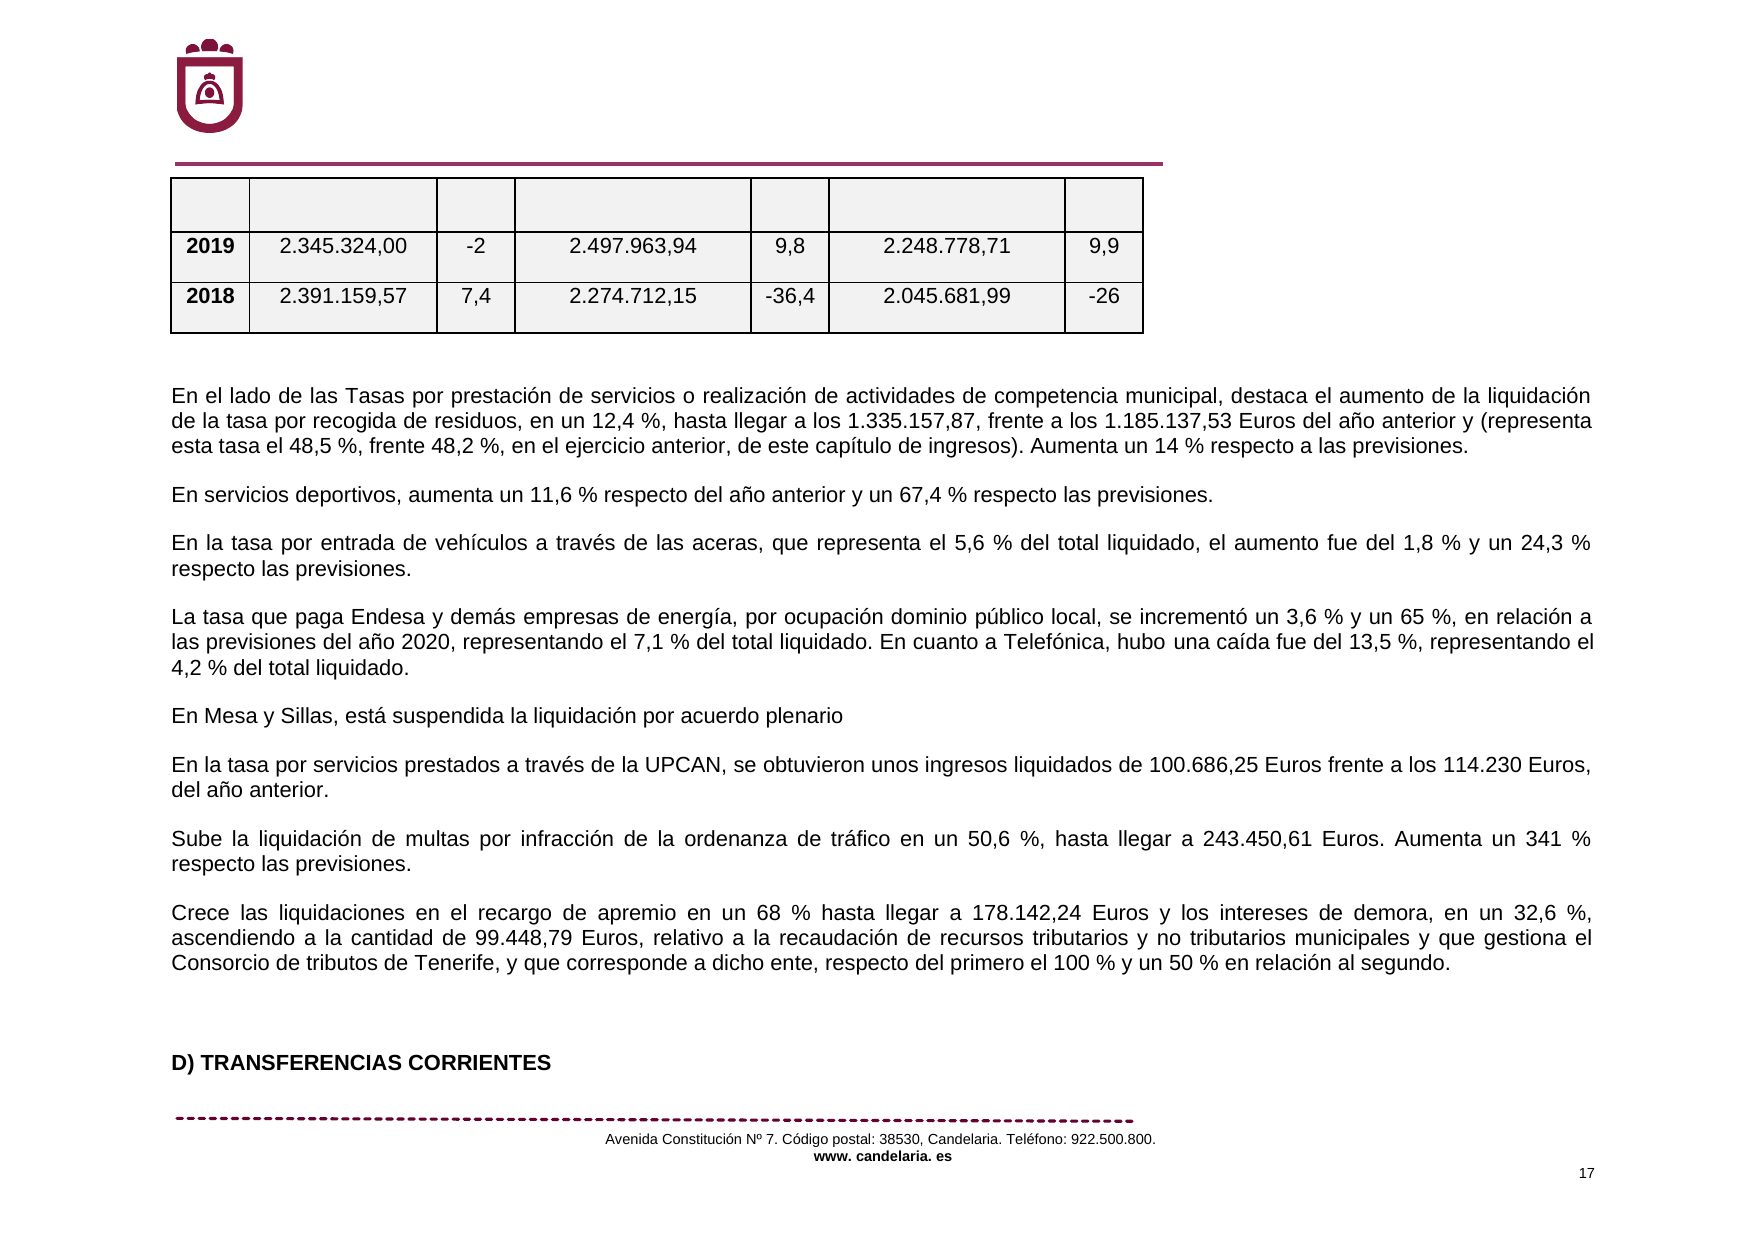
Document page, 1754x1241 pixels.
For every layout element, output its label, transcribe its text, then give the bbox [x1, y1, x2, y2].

table_cell 7,4 [438, 283, 514, 332]
text En servicios deportivos, aumenta un 11,6 % respecto del año anterior y un 67,4 % respecto las previsiones. [171, 482, 1595, 507]
table_cell 2.391.159,57 [250, 283, 436, 332]
text D) TRANSFERENCIAS CORRIENTES [171, 1049, 1595, 1075]
table_cell 2018 [172, 283, 249, 332]
table_cell 9,9 [1066, 233, 1142, 282]
table_cell [172, 179, 249, 231]
text En Mesa y Sillas, está suspendida la liquidación por acuerdo plenario [171, 703, 1595, 728]
table_cell [516, 179, 750, 231]
table_cell 2.274.712,15 [516, 283, 750, 332]
table_cell -26 [1066, 283, 1142, 332]
table_cell [250, 179, 436, 231]
text Crece las liquidaciones en el recargo de apremio en un 68 % hasta llegar a 178.142,24 Euros y los intereses de demora, en un 32,6 %, ascendiendo a la cantidad de 99.448,79 Euros, relativo a la recaudación de recursos tributarios y no tributarios municipales y que gestiona el Consorcio de tributos de Tenerife, y que corresponde a dicho ente, respecto del primero el 100 % y un 50 % en relación al segundo. [171, 899, 1595, 975]
table_cell -2 [438, 233, 514, 282]
table_cell 2.345.324,00 [250, 233, 436, 282]
text En el lado de las Tasas por prestación de servicios o realización de actividades de competencia municipal, destaca el aumento de la liquidación de la tasa por recogida de residuos, en un 12,4 %, hasta llegar a los 1.335.157,87, frente a los 1.185.137,53 Euros del año anterior y (representa esta tasa el 48,5 %, frente 48,2 %, en el ejercicio anterior, de este capítulo de ingresos). Aumenta un 14 % respecto a las previsiones. [171, 382, 1595, 458]
table_cell 2019 [172, 233, 249, 282]
table_cell [438, 179, 514, 231]
table_cell [830, 179, 1064, 231]
table_cell 2.045.681,99 [830, 283, 1064, 332]
table_cell 2.497.963,94 [516, 233, 750, 282]
table_cell 9,8 [752, 233, 828, 282]
table_cell 2.248.778,71 [830, 233, 1064, 282]
text En la tasa por servicios prestados a través de la UPCAN, se obtuvieron unos ingresos liquidados de 100.686,25 Euros frente a los 114.230 Euros, del año anterior. [171, 752, 1595, 802]
table_cell [752, 179, 828, 231]
text Sube la liquidación de multas por infracción de la ordenanza de tráfico en un 50,6 %, hasta llegar a 243.450,61 Euros. Aumenta un 341 % respecto las previsiones. [171, 826, 1595, 876]
table_cell -36,4 [752, 283, 828, 332]
text En la tasa por entrada de vehículos a través de las aceras, que representa el 5,6 % del total liquidado, el aumento fue del 1,8 % y un 24,3 % respecto las previsiones. [171, 530, 1595, 581]
table_cell [1066, 179, 1142, 231]
text La tasa que paga Endesa y demás empresas de energía, por ocupación dominio público local, se incrementó un 3,6 % y un 65 %, en relación a las previsiones del año 2020, representando el 7,1 % del total liquidado. En cuanto a Telefónica, hubo una caída fue del 13,5 %, representando el 4,2 % del total liquidado. [171, 604, 1595, 680]
